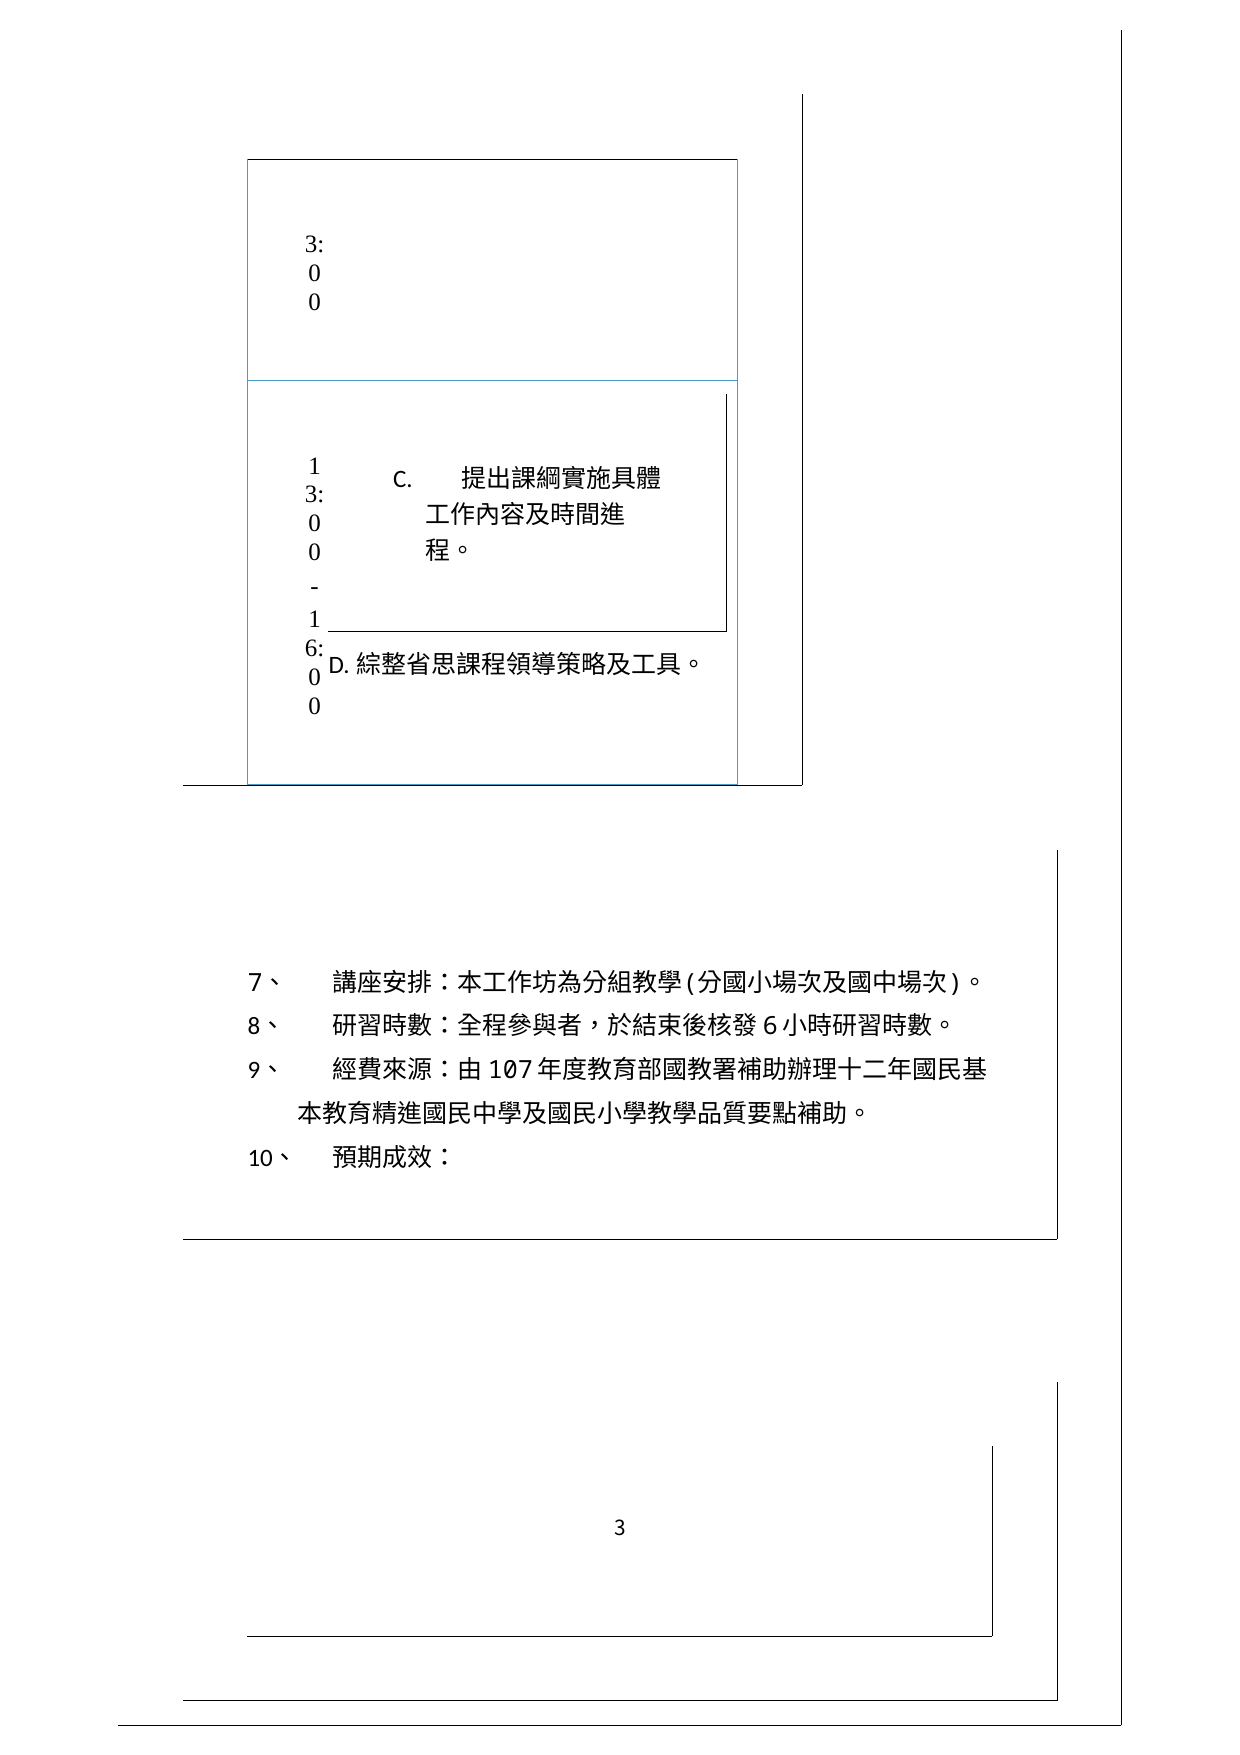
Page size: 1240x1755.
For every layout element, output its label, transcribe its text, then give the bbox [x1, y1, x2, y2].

list 研習時數：全程參與者，於結束後核發6小時研習時數。 [183, 1000, 1057, 1043]
table_cell 提出課綱實施具體工作內容及時間進程。 綜整省思課程領導策略及工具。 [317, 381, 737, 784]
list 講座安排：本工作坊為分組教學(分國小場次及國中場次)。 [183, 956, 1057, 1000]
list 預期成效： [183, 1131, 1057, 1239]
list 經費來源：由107年度教育部國教署補助辦理十二年國民基本教育精進國民中學及國民小學教學品質要點補助。 [183, 1043, 1057, 1131]
table_cell 12:00-13:00 [248, 160, 317, 380]
table_cell 13: 00 - 16: 00 [248, 381, 317, 784]
table_cell [317, 160, 737, 380]
